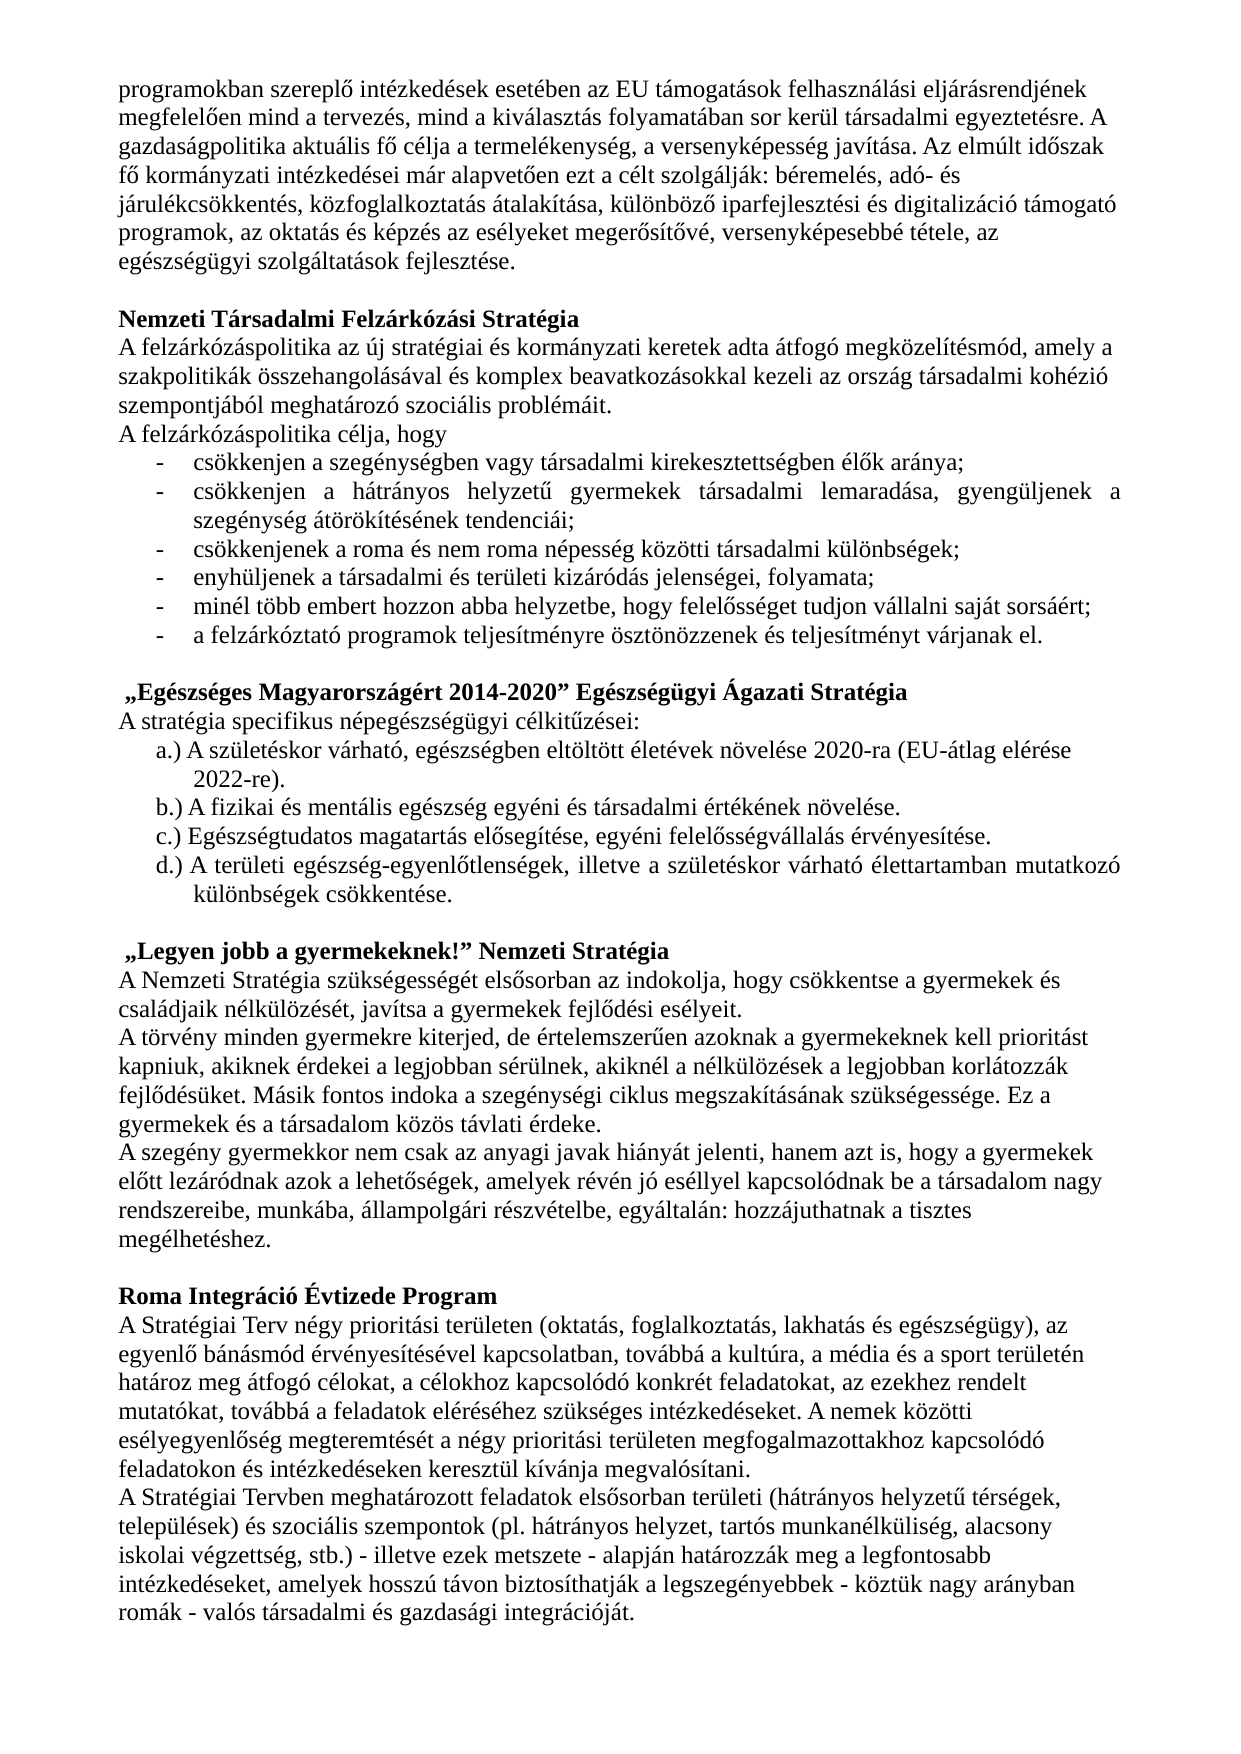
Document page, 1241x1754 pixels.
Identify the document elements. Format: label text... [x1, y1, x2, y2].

text d.) A területi egészség-egyenlőtlenségek, illetve a születéskor várható élettartamban mutatkozó különbségek csökkentése. [156, 850, 1122, 907]
text c.) Egészségtudatos magatartás elősegítése, egyéni felelősségvállalás érvényesítése. [156, 821, 1122, 850]
text „Legyen jobb a gyermekeknek!” Nemzeti Stratégia [118, 936, 1122, 965]
text Roma Integráció Évtizede Program [118, 1281, 1122, 1310]
list csökkenjen a szegénységben vagy társadalmi kirekesztettségben élők aránya; [156, 447, 1122, 476]
text „Egészséges Magyarországért 2014-2020” Egészségügyi Ágazati Stratégia [118, 677, 1122, 706]
text A szegény gyermekkor nem csak az anyagi javak hiányát jelenti, hanem azt is, hogy a gyermekek előtt lezáródnak azok a lehetőségek, amelyek révén jó eséllyel kapcsolódnak be a társadalom nagy rendszereibe, munkába, állampolgári részvételbe, egyáltalán: hozzájuthatnak a tisztes megélhetéshez. [118, 1137, 1122, 1252]
text A Stratégiai Tervben meghatározott feladatok elsősorban területi (hátrányos helyzetű térségek, települések) és szociális szempontok (pl. hátrányos helyzet, tartós munkanélküliség, alacsony iskolai végzettség, stb.) - illetve ezek metszete - alapján határozzák meg a legfontosabb intézkedéseket, amelyek hosszú távon biztosíthatják a legszegényebbek - köztük nagy arányban romák - valós társadalmi és gazdasági integrációját. [118, 1482, 1122, 1626]
text A Stratégiai Terv négy prioritási területen (oktatás, foglalkoztatás, lakhatás és egészségügy), az egyenlő bánásmód érvényesítésével kapcsolatban, továbbá a kultúra, a média és a sport területén határoz meg átfogó célokat, a célokhoz kapcsolódó konkrét feladatokat, az ezekhez rendelt mutatókat, továbbá a feladatok eléréséhez szükséges intézkedéseket. A nemek közötti esélyegyenlőség megteremtését a négy prioritási területen megfogalmazottakhoz kapcsolódó feladatokon és intézkedéseken keresztül kívánja megvalósítani. [118, 1310, 1122, 1482]
text A stratégia specifikus népegészségügyi célkitűzései: [118, 706, 1122, 735]
text b.) A fizikai és mentális egészség egyéni és társadalmi értékének növelése. [156, 792, 1122, 821]
text Nemzeti Társadalmi Felzárkózási Stratégia [118, 304, 1122, 332]
text A Nemzeti Stratégia szükségességét elsősorban az indokolja, hogy csökkentse a gyermekek és családjaik nélkülözését, javítsa a gyermekek fejlődési esélyeit. [118, 965, 1122, 1022]
list a felzárkóztató programok teljesítményre ösztönözzenek és teljesítményt várjanak el. [156, 620, 1122, 649]
text A felzárkózáspolitika az új stratégiai és kormányzati keretek adta átfogó megközelítésmód, amely a szakpolitikák összehangolásával és komplex beavatkozásokkal kezeli az ország társadalmi kohézió szempontjából meghatározó szociális problémáit. [118, 332, 1122, 419]
text programokban szereplő intézkedések esetében az EU támogatások felhasználási eljárásrendjének megfelelően mind a tervezés, mind a kiválasztás folyamatában sor kerül társadalmi egyeztetésre. A gazdaságpolitika aktuális fő célja a termelékenység, a versenyképesség javítása. Az elmúlt időszak fő kormányzati intézkedései már alapvetően ezt a célt szolgálják: béremelés, adó- és járulékcsökkentés, közfoglalkoztatás átalakítása, különböző iparfejlesztési és digitalizáció támogató programok, az oktatás és képzés az esélyeket megerősítővé, versenyképesebbé tétele, az egészségügyi szolgáltatások fejlesztése. [118, 74, 1122, 275]
text a.) A születéskor várható, egészségben eltöltött életévek növelése 2020-ra (EU-átlag elérése 2022-re). [156, 735, 1122, 792]
list csökkenjen a hátrányos helyzetű gyermekek társadalmi lemaradása, gyengüljenek a szegénység átörökítésének tendenciái; [156, 476, 1122, 534]
text A törvény minden gyermekre kiterjed, de értelemszerűen azoknak a gyermekeknek kell prioritást kapniuk, akiknek érdekei a legjobban sérülnek, akiknél a nélkülözések a legjobban korlátozzák fejlődésüket. Másik fontos indoka a szegénységi ciklus megszakításának szükségessége. Ez a gyermekek és a társadalom közös távlati érdeke. [118, 1022, 1122, 1137]
list enyhüljenek a társadalmi és területi kizáródás jelenségei, folyamata; [156, 562, 1122, 591]
text A felzárkózáspolitika célja, hogy [118, 419, 1122, 447]
list minél több embert hozzon abba helyzetbe, hogy felelősséget tudjon vállalni saját sorsáért; [156, 591, 1122, 620]
list csökkenjenek a roma és nem roma népesség közötti társadalmi különbségek; [156, 534, 1122, 562]
